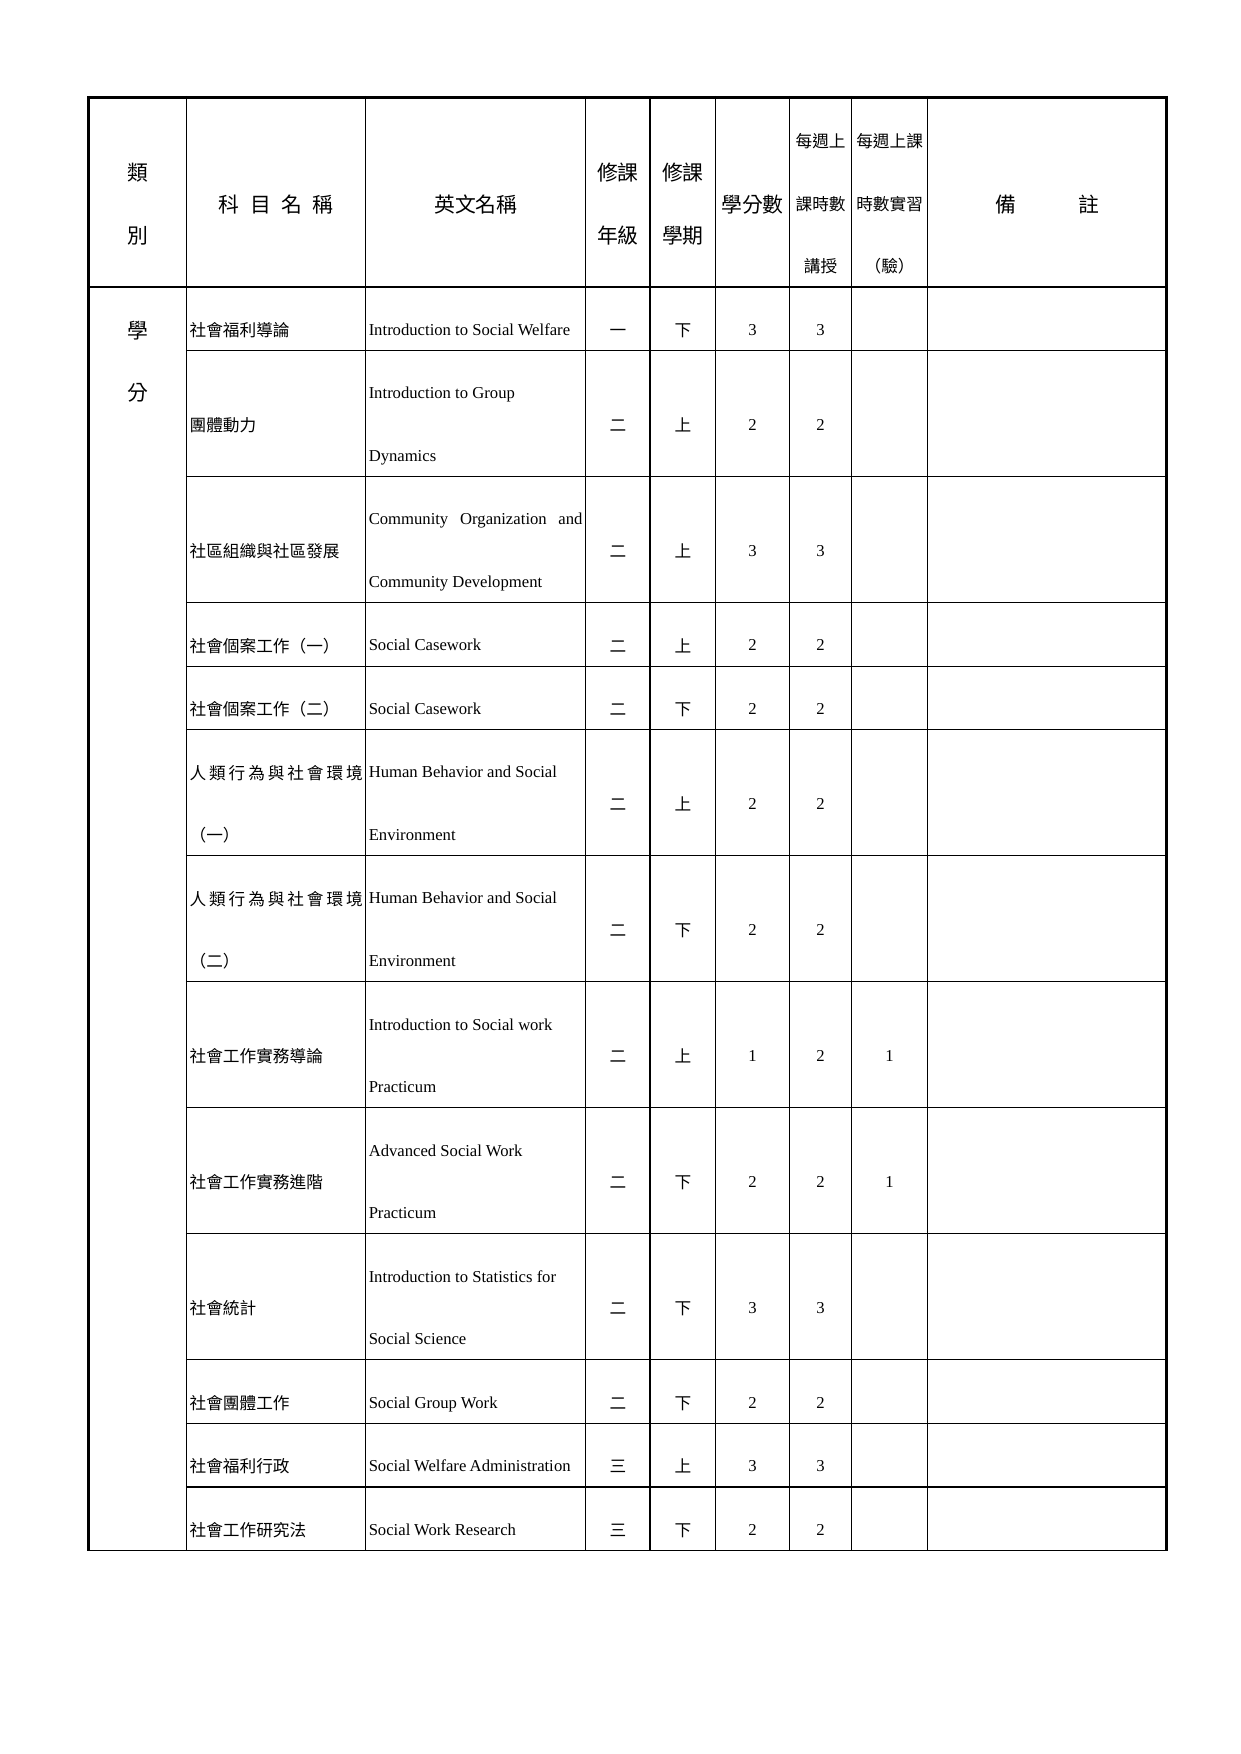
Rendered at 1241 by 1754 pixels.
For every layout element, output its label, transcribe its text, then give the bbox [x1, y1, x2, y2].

table_cell 下 [651, 1234, 715, 1359]
table_cell 下 [651, 1360, 715, 1423]
table_cell 上 [651, 1424, 715, 1486]
table_cell 社會個案工作（一） [187, 603, 365, 666]
table_cell Social Casework [366, 603, 585, 666]
table_cell [928, 288, 1165, 350]
table_cell 上 [651, 477, 715, 602]
table_cell 2 [716, 1108, 789, 1233]
table_cell 社會福利導論 [187, 288, 365, 350]
table_cell 2 [716, 1488, 789, 1550]
table_cell 3 [716, 477, 789, 602]
table_cell 三 [586, 1488, 649, 1550]
table_cell Social Casework [366, 667, 585, 729]
table_header 每週上課時數實習（驗） [852, 99, 927, 286]
table_header 每週上課時數講授 [790, 99, 851, 286]
table_cell Introduction to Group Dynamics [366, 351, 585, 476]
table_cell 社會團體工作 [187, 1360, 365, 1423]
table_cell 下 [651, 288, 715, 350]
table_cell Community Organization and Community Development [366, 477, 585, 602]
table_cell 2 [716, 730, 789, 855]
table_cell 1 [852, 1108, 927, 1233]
table_cell 2 [790, 603, 851, 666]
table_cell 上 [651, 730, 715, 855]
table_cell 3 [790, 477, 851, 602]
table_cell [928, 982, 1165, 1107]
table_cell 二 [586, 351, 649, 476]
table_header 備 註 [928, 99, 1165, 286]
table_cell 人類行為與社會環境（二） [187, 856, 365, 981]
table_cell Introduction to Statistics for Social Science [366, 1234, 585, 1359]
table_cell 1 [852, 982, 927, 1107]
table_cell [928, 603, 1165, 666]
table_cell 2 [790, 351, 851, 476]
table_cell 二 [586, 667, 649, 729]
table_cell [852, 1488, 927, 1550]
table_cell 3 [716, 1424, 789, 1486]
table_cell [928, 856, 1165, 981]
table_cell 2 [790, 982, 851, 1107]
table_cell 上 [651, 603, 715, 666]
table_cell 二 [586, 477, 649, 602]
table_cell 下 [651, 856, 715, 981]
table_cell 社會福利行政 [187, 1424, 365, 1486]
table_cell [852, 730, 927, 855]
table_cell [852, 288, 927, 350]
table_header 修課 年級 [586, 99, 649, 286]
table_cell Human Behavior and Social Environment [366, 856, 585, 981]
table_cell 下 [651, 667, 715, 729]
table_cell [852, 603, 927, 666]
table_cell [928, 477, 1165, 602]
table_cell [928, 351, 1165, 476]
table_cell 社會工作實務導論 [187, 982, 365, 1107]
table_cell [852, 856, 927, 981]
table_cell 社會統計 [187, 1234, 365, 1359]
table_cell 2 [790, 667, 851, 729]
table_cell 社會工作研究法 [187, 1488, 365, 1550]
table_cell 3 [790, 1234, 851, 1359]
table_header 科 目 名 稱 [187, 99, 365, 286]
table_cell 2 [790, 1108, 851, 1233]
table_cell Social Work Research [366, 1488, 585, 1550]
table_cell 二 [586, 1234, 649, 1359]
table_cell [852, 667, 927, 729]
table_cell Advanced Social Work Practicum [366, 1108, 585, 1233]
table_header 類 別 [90, 99, 186, 286]
table_cell [928, 667, 1165, 729]
table_cell 三 [586, 1424, 649, 1486]
table_header 學分數 [716, 99, 789, 286]
table_cell 2 [716, 1360, 789, 1423]
table_cell 2 [716, 856, 789, 981]
table_cell [852, 1234, 927, 1359]
table_cell 2 [790, 1488, 851, 1550]
table_cell 3 [790, 1424, 851, 1486]
table_cell 1 [716, 982, 789, 1107]
table_cell [852, 1424, 927, 1486]
table_cell 下 [651, 1488, 715, 1550]
table_cell 二 [586, 730, 649, 855]
table_cell 社區組織與社區發展 [187, 477, 365, 602]
table_cell 團體動力 [187, 351, 365, 476]
table_cell Social Welfare Administration [366, 1424, 585, 1486]
table_cell 3 [716, 1234, 789, 1359]
table_cell 二 [586, 603, 649, 666]
table_cell 二 [586, 982, 649, 1107]
table_cell 2 [790, 856, 851, 981]
table_cell 社會工作實務進階 [187, 1108, 365, 1233]
table_cell [928, 1234, 1165, 1359]
table_cell 2 [716, 603, 789, 666]
table_cell 2 [790, 1360, 851, 1423]
table_cell Introduction to Social work Practicum [366, 982, 585, 1107]
table_cell [928, 1108, 1165, 1233]
table_cell [852, 477, 927, 602]
table_cell Human Behavior and Social Environment [366, 730, 585, 855]
table_cell 一 [586, 288, 649, 350]
table_cell 上 [651, 351, 715, 476]
table_cell [928, 1424, 1165, 1486]
table_cell [928, 1488, 1165, 1550]
table_cell 社會個案工作（二） [187, 667, 365, 729]
table_cell 2 [716, 667, 789, 729]
table_cell 二 [586, 1108, 649, 1233]
table_cell [928, 730, 1165, 855]
table_cell 上 [651, 982, 715, 1107]
table_cell [852, 1360, 927, 1423]
table_cell 二 [586, 856, 649, 981]
table_header 英文名稱 [366, 99, 585, 286]
table_cell 人類行為與社會環境（一） [187, 730, 365, 855]
table_cell Introduction to Social Welfare [366, 288, 585, 350]
table_cell [852, 351, 927, 476]
table_cell 2 [716, 351, 789, 476]
table_cell [928, 1360, 1165, 1423]
table_cell 學 分 [90, 288, 186, 1550]
table_cell 3 [716, 288, 789, 350]
table_header 修課 學期 [651, 99, 715, 286]
table_cell 2 [790, 730, 851, 855]
table_cell 3 [790, 288, 851, 350]
table_cell 二 [586, 1360, 649, 1423]
table_cell 下 [651, 1108, 715, 1233]
table_cell Social Group Work [366, 1360, 585, 1423]
